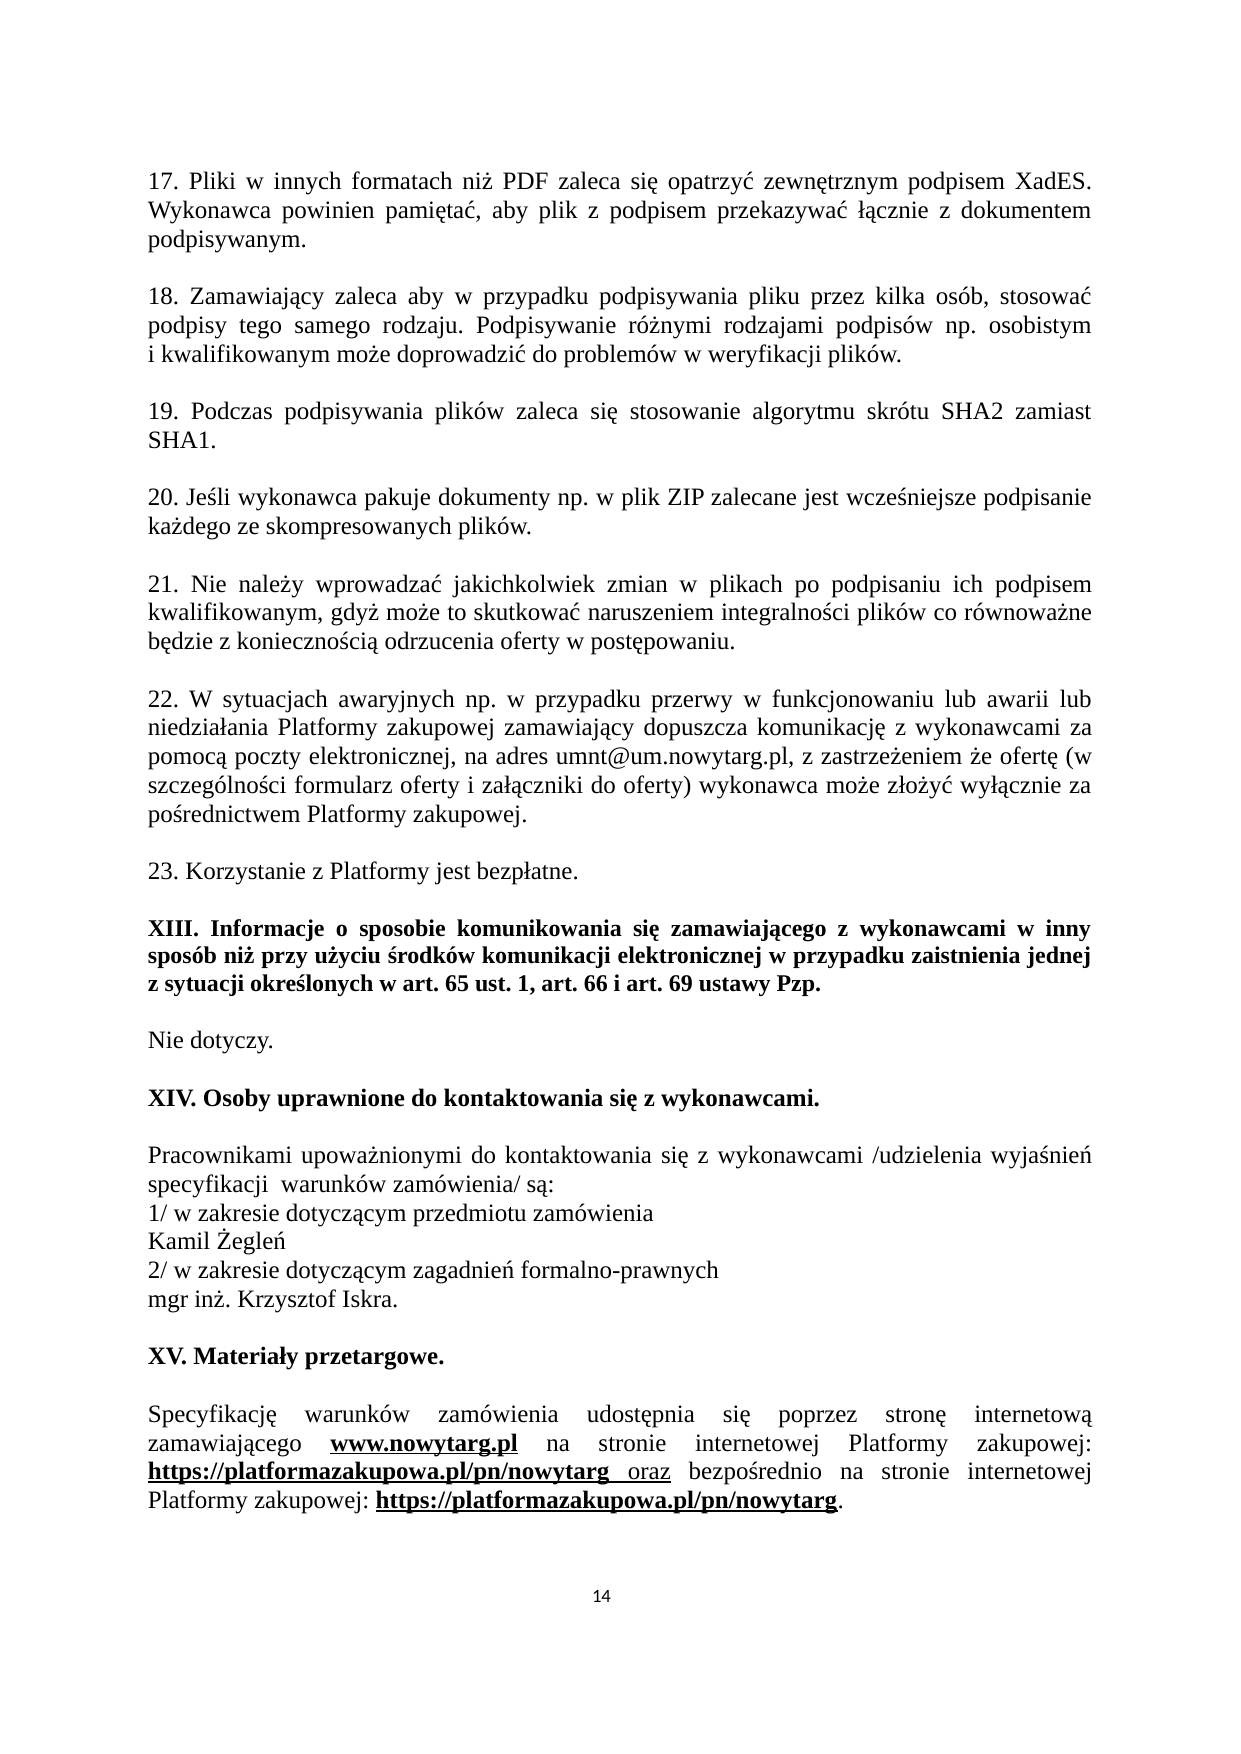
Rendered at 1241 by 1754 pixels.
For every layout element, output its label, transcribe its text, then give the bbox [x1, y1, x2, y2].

text 23. Korzystanie z Platformy jest bezpłatne. [148, 856, 1093, 885]
text Specyfikację warunków zamówienia udostępnia się poprzez stronę internetową zamawiającego www.nowytarg.pl na stronie internetowej Platformy zakupowej: https://platformazakupowa.pl/pn/nowytarg oraz bezpośrednio na stronie internetowej Platformy zakupowej: https://platformazakupowa.pl/pn/nowytarg. [148, 1399, 1093, 1514]
text Kamil Żegleń [148, 1226, 1093, 1255]
text mgr inż. Krzysztof Iskra. [148, 1284, 1093, 1313]
text XV. Materiały przetargowe. [148, 1341, 1093, 1370]
text Nie dotyczy. [148, 1025, 1093, 1054]
text XIII. Informacje o sposobie komunikowania się zamawiającego z wykonawcami w inny sposób niż przy użyciu środków komunikacji elektronicznej w przypadku zaistnienia jednej z sytuacji określonych w art. 65 ust. 1, art. 66 i art. 69 ustawy Pzp. [148, 914, 1093, 996]
text 20. Jeśli wykonawca pakuje dokumenty np. w plik ZIP zalecane jest wcześniejsze podpisanie każdego ze skompresowanych plików. [148, 482, 1093, 540]
text 17. Pliki w innych formatach niż PDF zaleca się opatrzyć zewnętrznym podpisem XadES. Wykonawca powinien pamiętać, aby plik z podpisem przekazywać łącznie z dokumentem podpisywanym. [148, 166, 1093, 252]
text 18. Zamawiający zaleca aby w przypadku podpisywania pliku przez kilka osób, stosować podpisy tego samego rodzaju. Podpisywanie różnymi rodzajami podpisów np. osobistym i kwalifikowanym może doprowadzić do problemów w weryfikacji plików. [148, 281, 1093, 367]
text 21. Nie należy wprowadzać jakichkolwiek zmian w plikach po podpisaniu ich podpisem kwalifikowanym, gdyż może to skutkować naruszeniem integralności plików co równoważne będzie z koniecznością odrzucenia oferty w postępowaniu. [148, 569, 1093, 655]
text 19. Podczas podpisywania plików zaleca się stosowanie algorytmu skrótu SHA2 zamiast SHA1. [148, 396, 1093, 454]
text 2/ w zakresie dotyczącym zagadnień formalno-prawnych [148, 1255, 1093, 1284]
text XIV. Osoby uprawnione do kontaktowania się z wykonawcami. [148, 1083, 1093, 1111]
text 1/ w zakresie dotyczącym przedmiotu zamówienia [148, 1198, 1093, 1226]
text 22. W sytuacjach awaryjnych np. w przypadku przerwy w funkcjonowaniu lub awarii lub niedziałania Platformy zakupowej zamawiający dopuszcza komunikację z wykonawcami za pomocą poczty elektronicznej, na adres umnt@um.nowytarg.pl, z zastrzeżeniem że ofertę (w szczególności formularz oferty i załączniki do oferty) wykonawca może złożyć wyłącznie za pośrednictwem Platformy zakupowej. [148, 684, 1093, 827]
text Pracownikami upoważnionymi do kontaktowania się z wykonawcami /udzielenia wyjaśnień specyfikacji warunków zamówienia/ są: [148, 1140, 1093, 1198]
